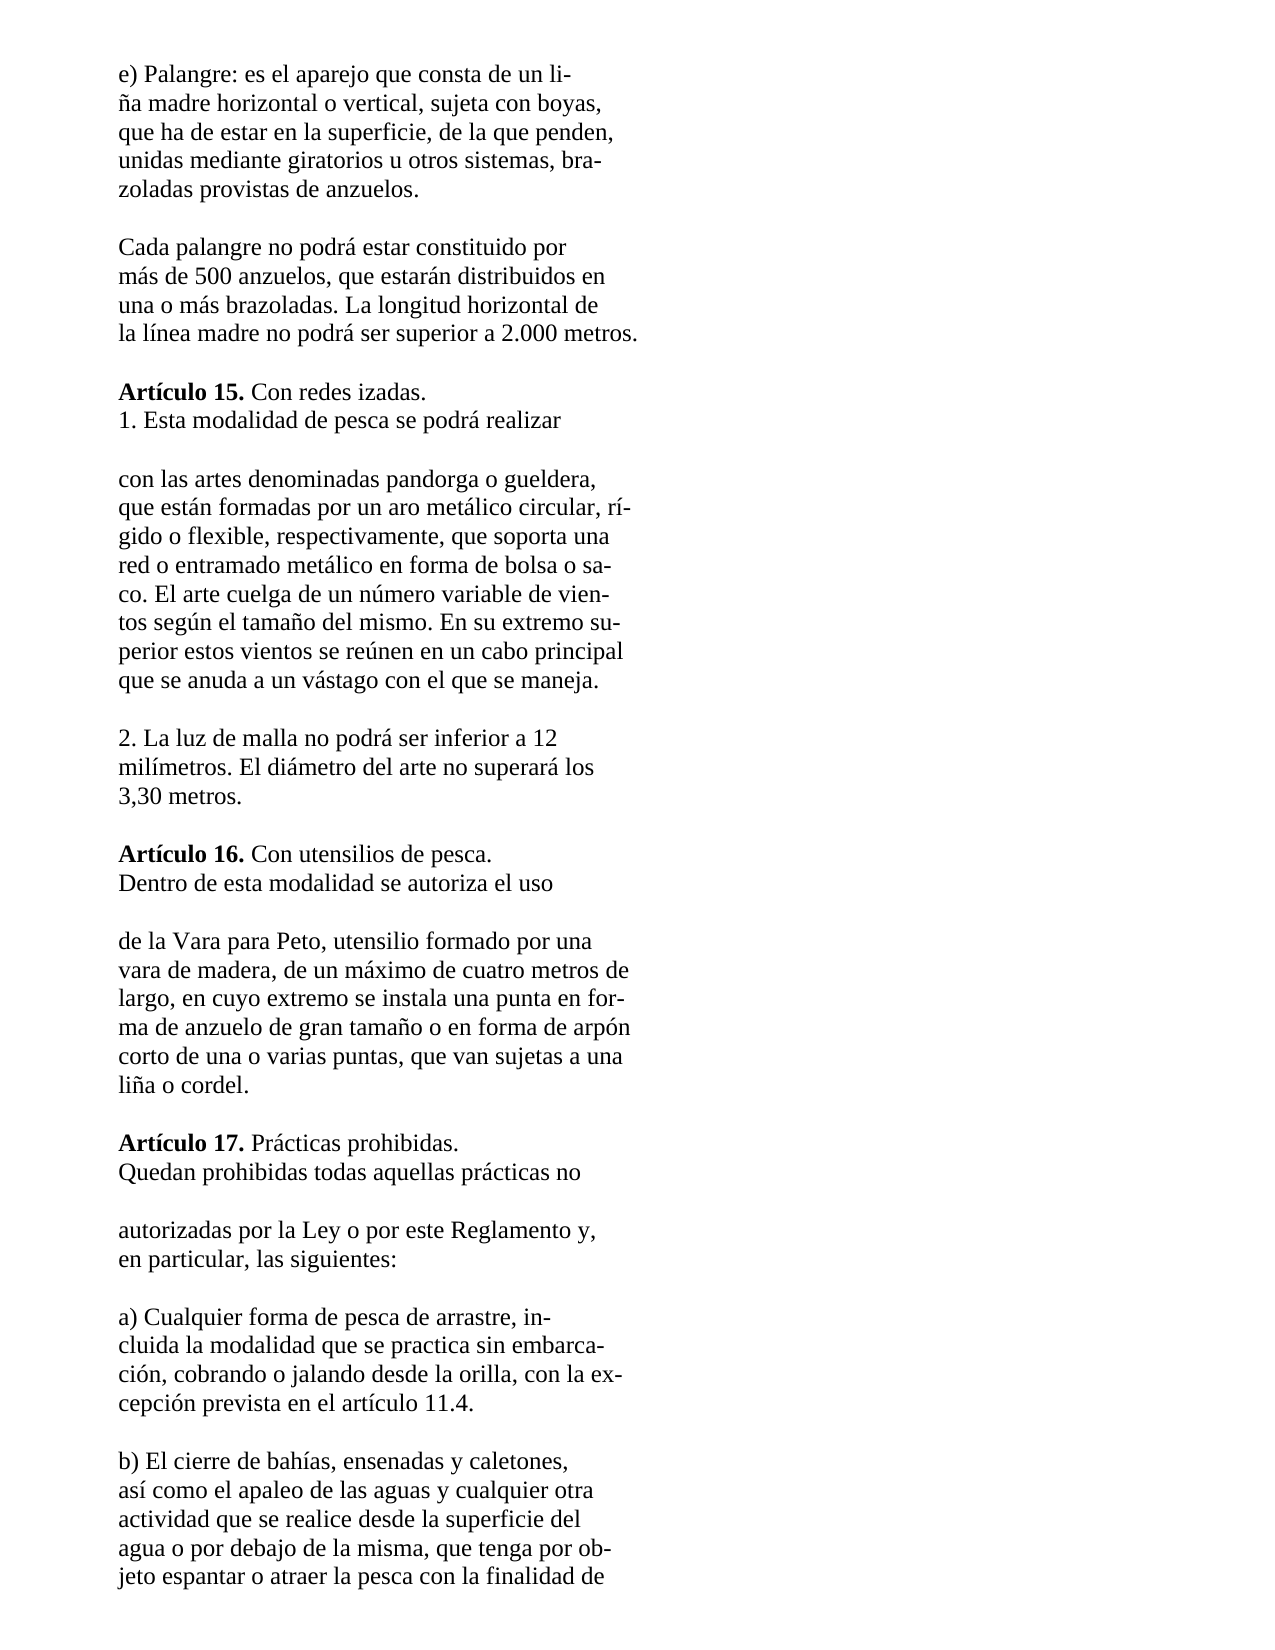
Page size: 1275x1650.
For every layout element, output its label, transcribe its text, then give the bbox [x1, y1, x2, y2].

text Cada palangre no podrá estar constituido por más de 500 anzuelos, que estarán distribuidos en una o más brazoladas. La longitud horizontal de la línea madre no podrá ser superior a 2.000 metros. [118, 232, 1216, 347]
text e) Palangre: es el aparejo que consta de un li- ña madre horizontal o vertical, sujeta con boyas, que ha de estar en la superficie, de la que penden, unidas mediante giratorios u otros sistemas, bra- zoladas provistas de anzuelos. [118, 59, 1216, 203]
text a) Cualquier forma de pesca de arrastre, in- cluida la modalidad que se practica sin embarca- ción, cobrando o jalando desde la orilla, con la ex- cepción prevista en el artículo 11.4. [118, 1302, 1216, 1417]
text Artículo 16. Con utensilios de pesca. Dentro de esta modalidad se autoriza el uso [118, 839, 1216, 896]
text Artículo 17. Prácticas prohibidas. Quedan prohibidas todas aquellas prácticas no [118, 1128, 1216, 1185]
text autorizadas por la Ley o por este Reglamento y, en particular, las siguientes: [118, 1215, 1216, 1272]
text Artículo 15. Con redes izadas. 1. Esta modalidad de pesca se podrá realizar [118, 377, 1216, 434]
text b) El cierre de bahías, ensenadas y caletones, así como el apaleo de las aguas y cualquier otra actividad que se realice desde la superficie del agua o por debajo de la misma, que tenga por ob- jeto espantar o atraer la pesca con la finalidad de [118, 1446, 1216, 1590]
text 2. La luz de malla no podrá ser inferior a 12 milímetros. El diámetro del arte no superará los 3,30 metros. [118, 723, 1216, 809]
text con las artes denominadas pandorga o gueldera, que están formadas por un aro metálico circular, rí- gido o flexible, respectivamente, que soporta una red o entramado metálico en forma de bolsa o sa- co. El arte cuelga de un número variable de vien- tos según el tamaño del mismo. En su extremo su- perior estos vientos se reúnen en un cabo principal que se anuda a un vástago con el que se maneja. [118, 464, 1216, 694]
text de la Vara para Peto, utensilio formado por una vara de madera, de un máximo de cuatro metros de largo, en cuyo extremo se instala una punta en for- ma de anzuelo de gran tamaño o en forma de arpón corto de una o varias puntas, que van sujetas a una liña o cordel. [118, 926, 1216, 1098]
